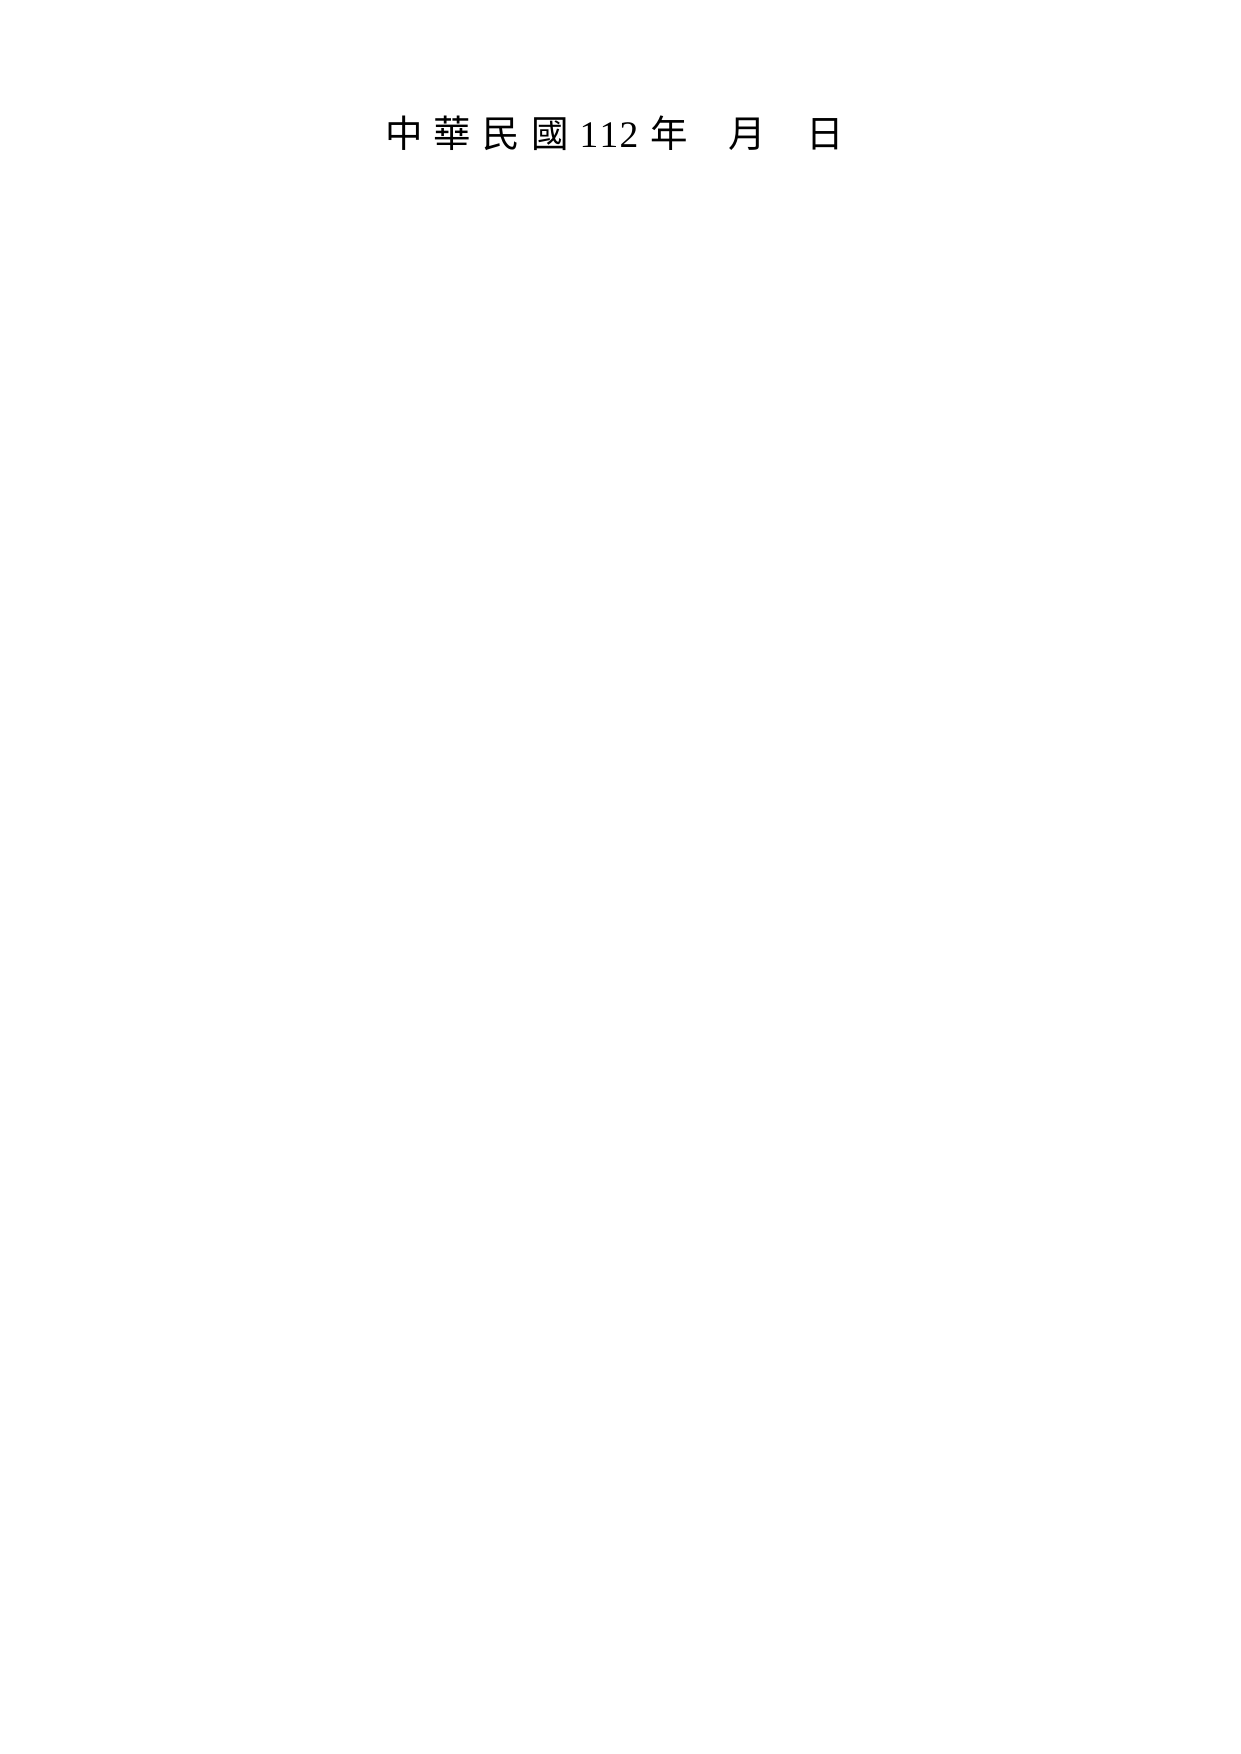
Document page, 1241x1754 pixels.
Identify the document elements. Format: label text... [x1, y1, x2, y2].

text 中 華 民 國 112 年 月 日 [118, 94, 1110, 169]
